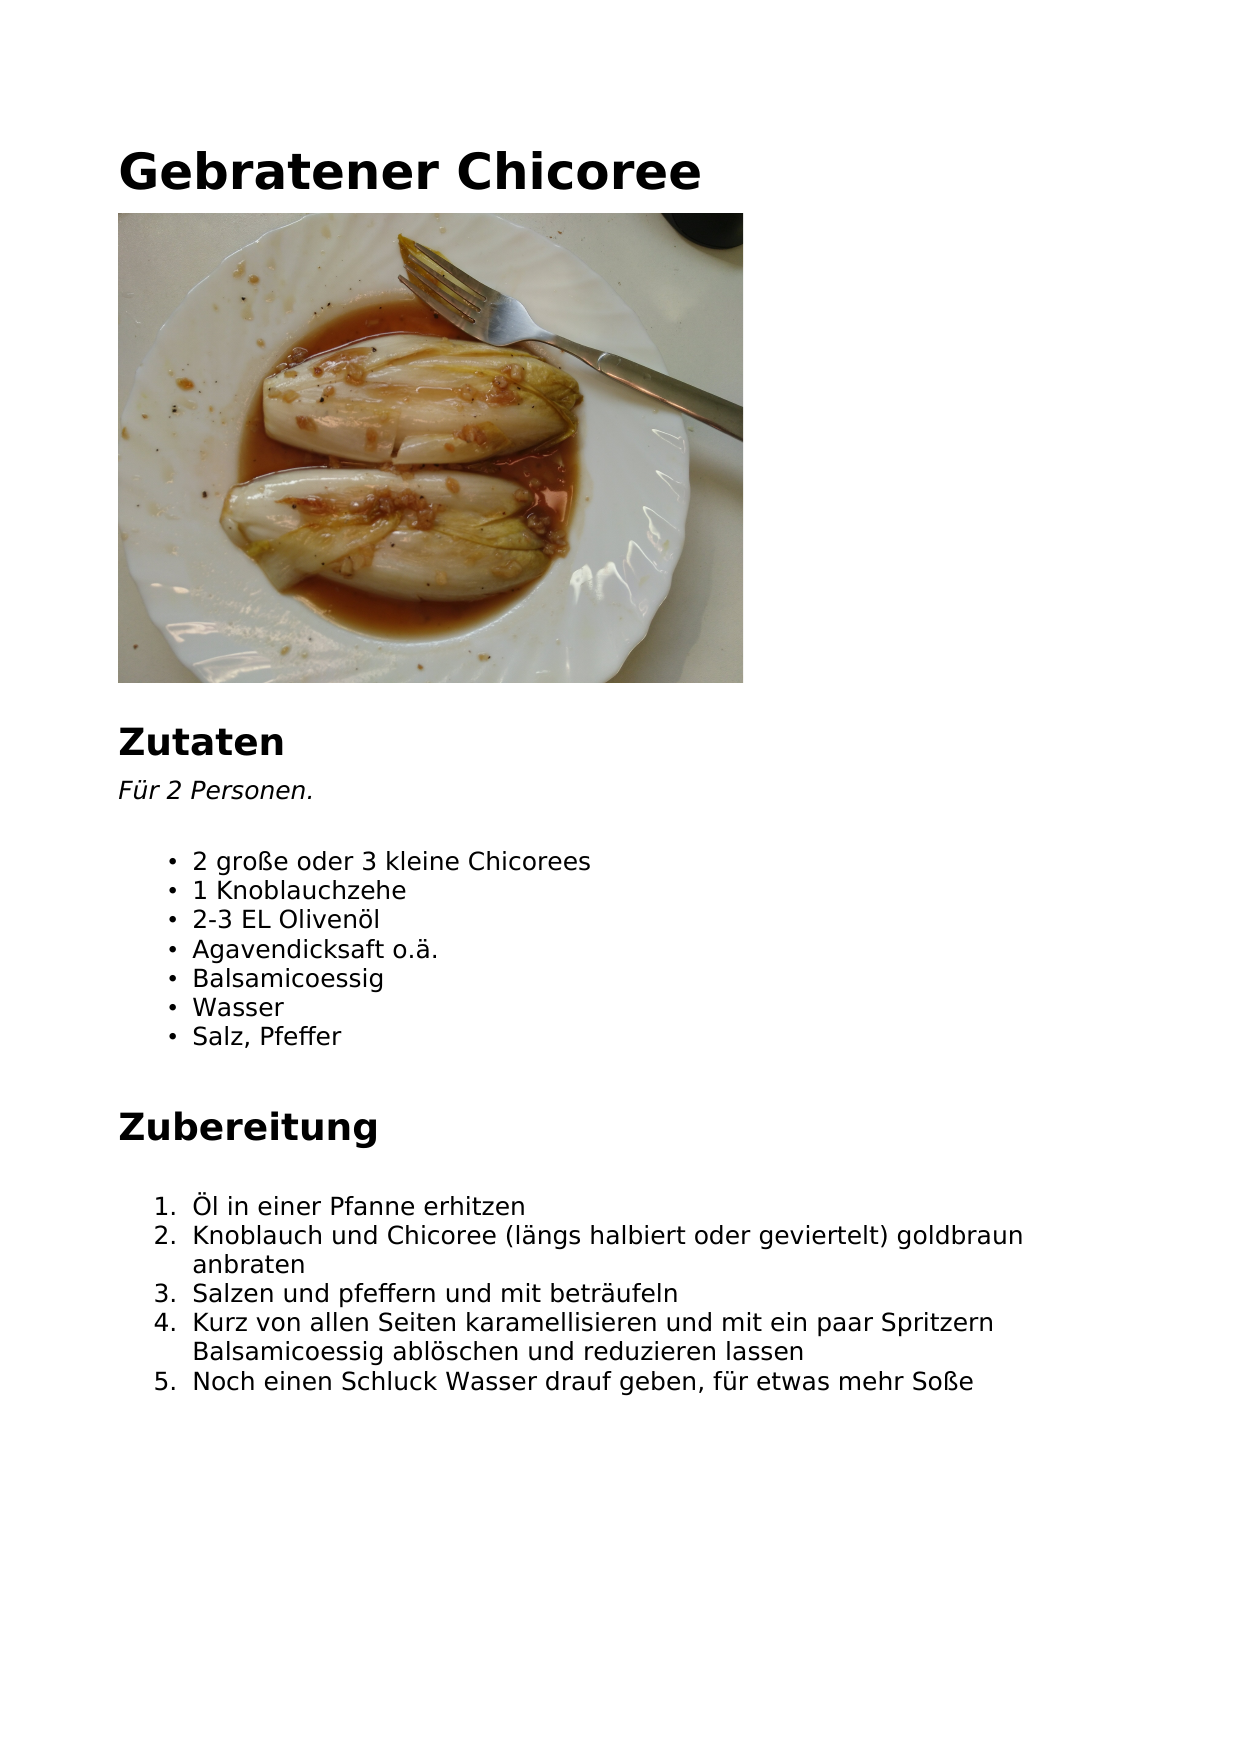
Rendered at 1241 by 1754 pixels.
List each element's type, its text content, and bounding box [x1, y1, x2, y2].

list Wasser [177, 993, 1122, 1022]
text Für 2 Personen. [118, 776, 1122, 805]
list Knoblauch und Chicoree (längs halbiert oder geviertelt) goldbraun anbraten [177, 1221, 1122, 1279]
subtitle Zubereitung [118, 1106, 1122, 1150]
list 2 große oder 3 kleine Chicorees [177, 847, 1122, 877]
picture [118, 213, 744, 683]
list Kurz von allen Seiten karamellisieren und mit ein paar Spritzern Balsamicoessig ablöschen und reduzieren lassen [177, 1308, 1122, 1367]
list Balsamicoessig [177, 964, 1122, 993]
subtitle Zutaten [118, 720, 1122, 764]
list 1 Knoblauchzehe [177, 877, 1122, 906]
list Öl in einer Pfanne erhitzen [177, 1192, 1122, 1221]
list 2-3 EL Olivenöl [177, 906, 1122, 935]
list Salz, Pfeffer [177, 1022, 1122, 1052]
subtitle Gebratener Chicoree [118, 143, 1122, 201]
list Agavendicksaft o.ä. [177, 935, 1122, 964]
list Salzen und pfeffern und mit beträufeln [177, 1279, 1122, 1308]
list Noch einen Schluck Wasser drauf geben, für etwas mehr Soße [177, 1367, 1122, 1396]
